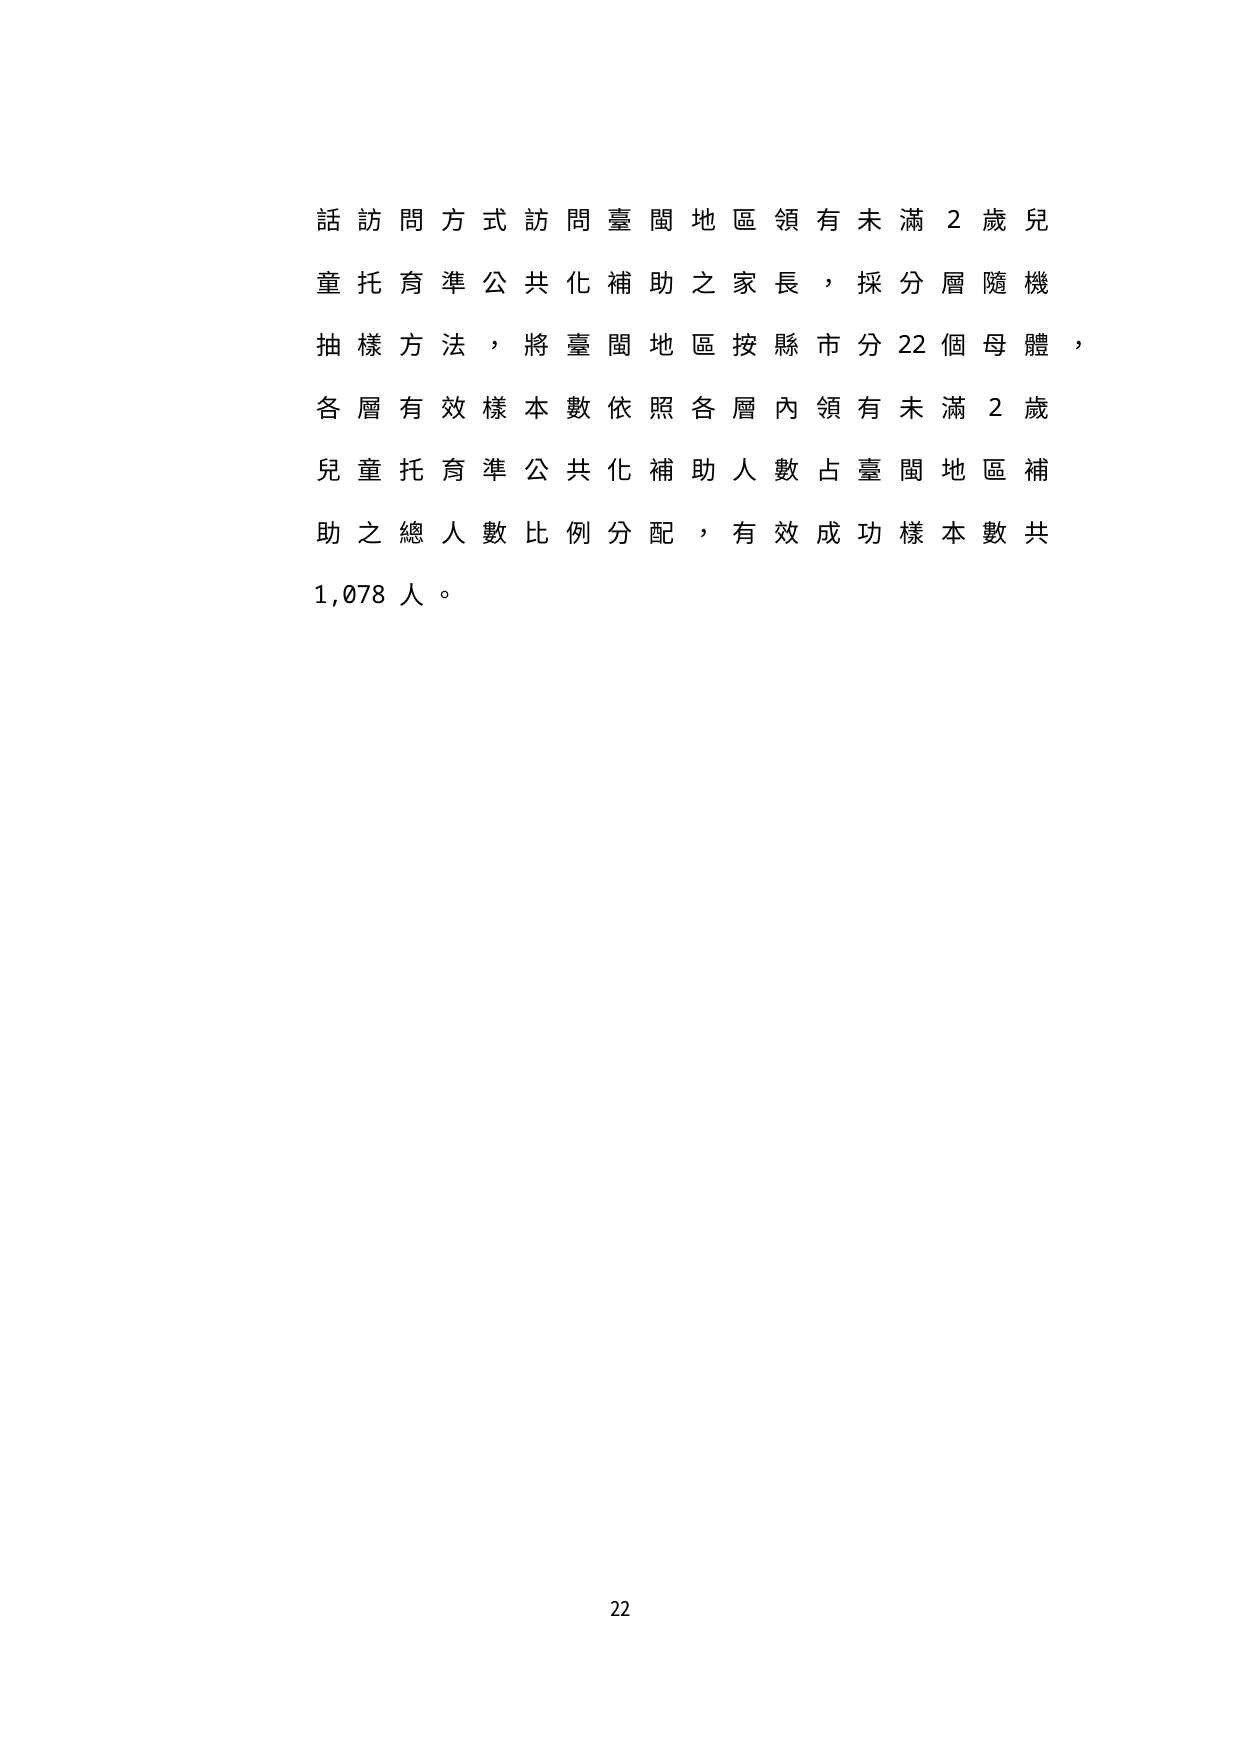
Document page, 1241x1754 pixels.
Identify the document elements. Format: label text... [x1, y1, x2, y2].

text 3.本調查為108年7月15日至7月25日以電話訪問方式訪問臺閩地區領有未滿2歲兒童托育準公共化補助之家長，採分層隨機抽樣方法，將臺閩地區按縣市分22個母體，各層有效樣本數依照各層內領有未滿2歲兒童托育準公共化補助人數占臺閩地區補助之總人數比例分配，有效成功樣本數共1,078人。 [183, 177, 1058, 615]
